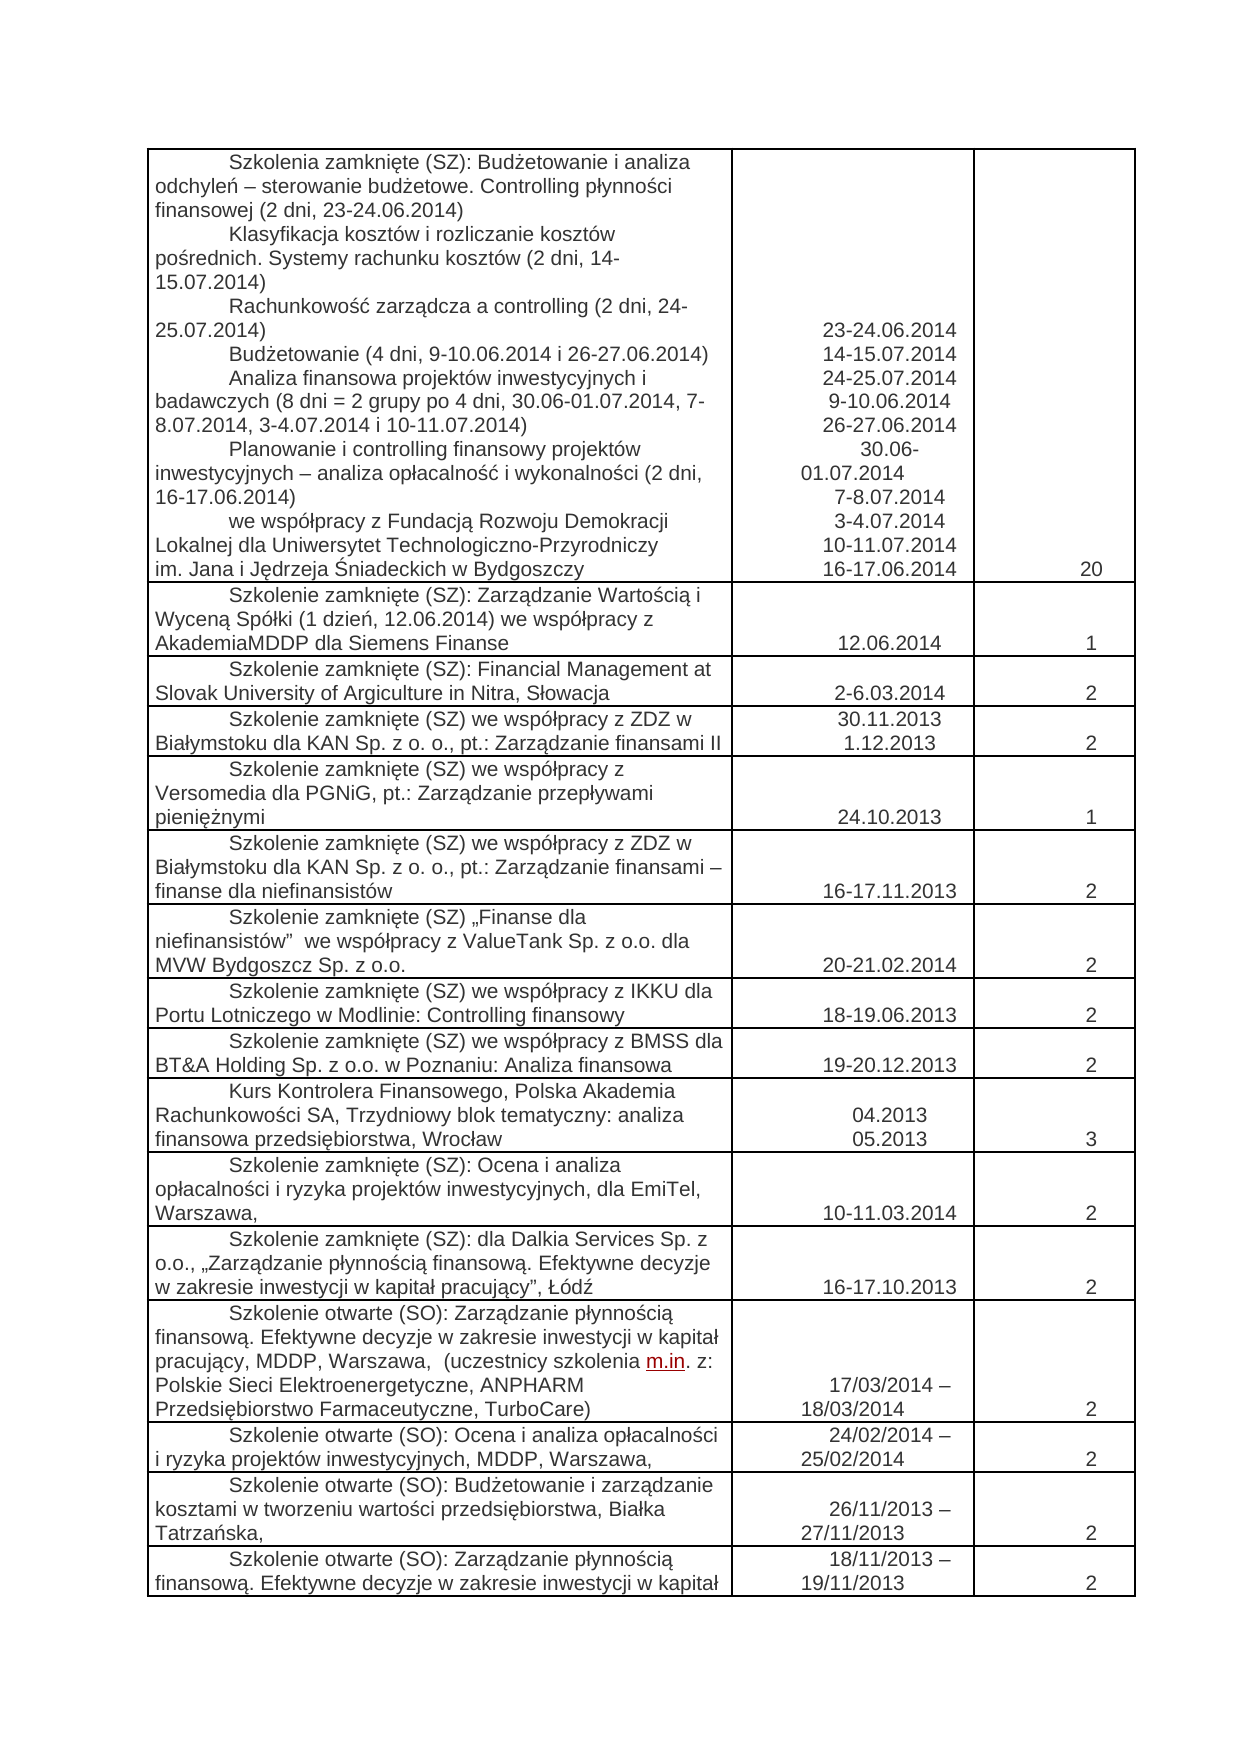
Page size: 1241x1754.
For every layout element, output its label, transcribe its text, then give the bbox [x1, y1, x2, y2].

table_cell 24/02/2014 – 25/02/2014 [733, 1423, 973, 1471]
table_cell 2 [975, 1029, 1134, 1077]
table_cell Szkolenie zamknięte (SZ): Zarządzanie Wartością i Wyceną Spółki (1 dzień, 12.06.2014) we współpracy z AkademiaMDDP dla Siemens Finanse [149, 583, 731, 655]
table_cell Szkolenie zamknięte (SZ) we współpracy z ZDZ w Białymstoku dla KAN Sp. z o. o., pt.: Zarządzanie finansami II [149, 707, 731, 755]
table_cell Kurs Kontrolera Finansowego, Polska Akademia Rachunkowości SA, Trzydniowy blok tematyczny: analiza finansowa przedsiębiorstwa, Wrocław [149, 1079, 731, 1151]
table_cell 18-19.06.2013 [733, 979, 973, 1027]
table_cell 19-20.12.2013 [733, 1029, 973, 1077]
table_cell Szkolenie zamknięte (SZ) we współpracy z ZDZ w Białymstoku dla KAN Sp. z o. o., pt.: Zarządzanie finansami – finanse dla niefinansistów [149, 831, 731, 903]
table_cell 2 [975, 1423, 1134, 1471]
table_cell Szkolenie otwarte (SO): Zarządzanie płynnością finansową. Efektywne decyzje w zakresie inwestycji w kapitał [149, 1547, 731, 1594]
table_cell 2 [975, 905, 1134, 977]
table_cell 26/11/2013 – 27/11/2013 [733, 1473, 973, 1544]
table_cell 18/11/2013 – 19/11/2013 [733, 1547, 973, 1594]
table_cell 04.2013 05.2013 [733, 1079, 973, 1151]
table_cell 2 [975, 1227, 1134, 1299]
table_cell Szkolenie zamknięte (SZ) we współpracy z Versomedia dla PGNiG, pt.: Zarządzanie przepływami pieniężnymi [149, 757, 731, 829]
table_cell 2 [975, 1473, 1134, 1544]
table_cell 17/03/2014 – 18/03/2014 [733, 1301, 973, 1421]
table_cell 20 [975, 150, 1134, 581]
table_cell Szkolenie zamknięte (SZ): Ocena i analiza opłacalności i ryzyka projektów inwestycyjnych, dla EmiTel, Warszawa, [149, 1153, 731, 1225]
table_cell 2 [975, 657, 1134, 705]
table_cell 30.11.2013 1.12.2013 [733, 707, 973, 755]
table_cell 1 [975, 583, 1134, 655]
table_cell 12.06.2014 [733, 583, 973, 655]
table_cell Szkolenie zamknięte (SZ) we współpracy z IKKU dla Portu Lotniczego w Modlinie: Controlling finansowy [149, 979, 731, 1027]
table_cell 2 [975, 1153, 1134, 1225]
table_cell Szkolenie otwarte (SO): Ocena i analiza opłacalności i ryzyka projektów inwestycyjnych, MDDP, Warszawa, [149, 1423, 731, 1471]
table_cell 16-17.11.2013 [733, 831, 973, 903]
table_cell 20-21.02.2014 [733, 905, 973, 977]
table_cell 2-6.03.2014 [733, 657, 973, 705]
table_cell 2 [975, 707, 1134, 755]
table_cell Szkolenie otwarte (SO): Budżetowanie i zarządzanie kosztami w tworzeniu wartości przedsiębiorstwa, Białka Tatrzańska, [149, 1473, 731, 1544]
table_cell 2 [975, 1547, 1134, 1594]
table_cell 24.10.2013 [733, 757, 973, 829]
table_cell Szkolenie zamknięte (SZ) we współpracy z BMSS dla BT&A Holding Sp. z o.o. w Poznaniu: Analiza finansowa [149, 1029, 731, 1077]
table_cell Szkolenie zamknięte (SZ): Financial Management at Slovak University of Argiculture in Nitra, Słowacja [149, 657, 731, 705]
table_cell 10-11.03.2014 [733, 1153, 973, 1225]
table_cell Szkolenie zamknięte (SZ): dla Dalkia Services Sp. z o.o., „Zarządzanie płynnością finansową. Efektywne decyzje w zakresie inwestycji w kapitał pracujący”, Łódź [149, 1227, 731, 1299]
table_cell 2 [975, 979, 1134, 1027]
table_cell Szkolenie otwarte (SO): Zarządzanie płynnością finansową. Efektywne decyzje w zakresie inwestycji w kapitał pracujący, MDDP, Warszawa, (uczestnicy szkolenia m.in. z: Polskie Sieci Elektroenergetyczne, ANPHARM Przedsiębiorstwo Farmaceutyczne, TurboCare) [149, 1301, 731, 1421]
table_cell 16-17.10.2013 [733, 1227, 973, 1299]
table_cell 23-24.06.2014 14-15.07.2014 24-25.07.2014 9-10.06.2014 26-27.06.2014 30.06-01.07.2014 7-8.07.2014 3-4.07.2014 10-11.07.2014 16-17.06.2014 [733, 150, 973, 581]
table_cell 1 [975, 757, 1134, 829]
table_cell 2 [975, 831, 1134, 903]
table_cell Szkolenie zamknięte (SZ) „Finanse dla niefinansistów” we współpracy z ValueTank Sp. z o.o. dla MVW Bydgoszcz Sp. z o.o. [149, 905, 731, 977]
table_cell 3 [975, 1079, 1134, 1151]
table_cell 2 [975, 1301, 1134, 1421]
table_cell Szkolenia zamknięte (SZ): Budżetowanie i analiza odchyleń – sterowanie budżetowe. Controlling płynności finansowej (2 dni, 23-24.06.2014) Klasyfikacja kosztów i rozliczanie kosztów pośrednich. Systemy rachunku kosztów (2 dni, 14-15.07.2014) Rachunkowość zarządcza a controlling (2 dni, 24-25.07.2014) Budżetowanie (4 dni, 9-10.06.2014 i 26-27.06.2014) Analiza finansowa projektów inwestycyjnych i badawczych (8 dni = 2 grupy po 4 dni, 30.06-01.07.2014, 7-8.07.2014, 3-4.07.2014 i 10-11.07.2014) Planowanie i controlling finansowy projektów inwestycyjnych – analiza opłacalność i wykonalności (2 dni, 16-17.06.2014) we współpracy z Fundacją Rozwoju Demokracji Lokalnej dla Uniwersytet Technologiczno-Przyrodniczy im. Jana i Jędrzeja Śniadeckich w Bydgoszczy [149, 150, 731, 581]
